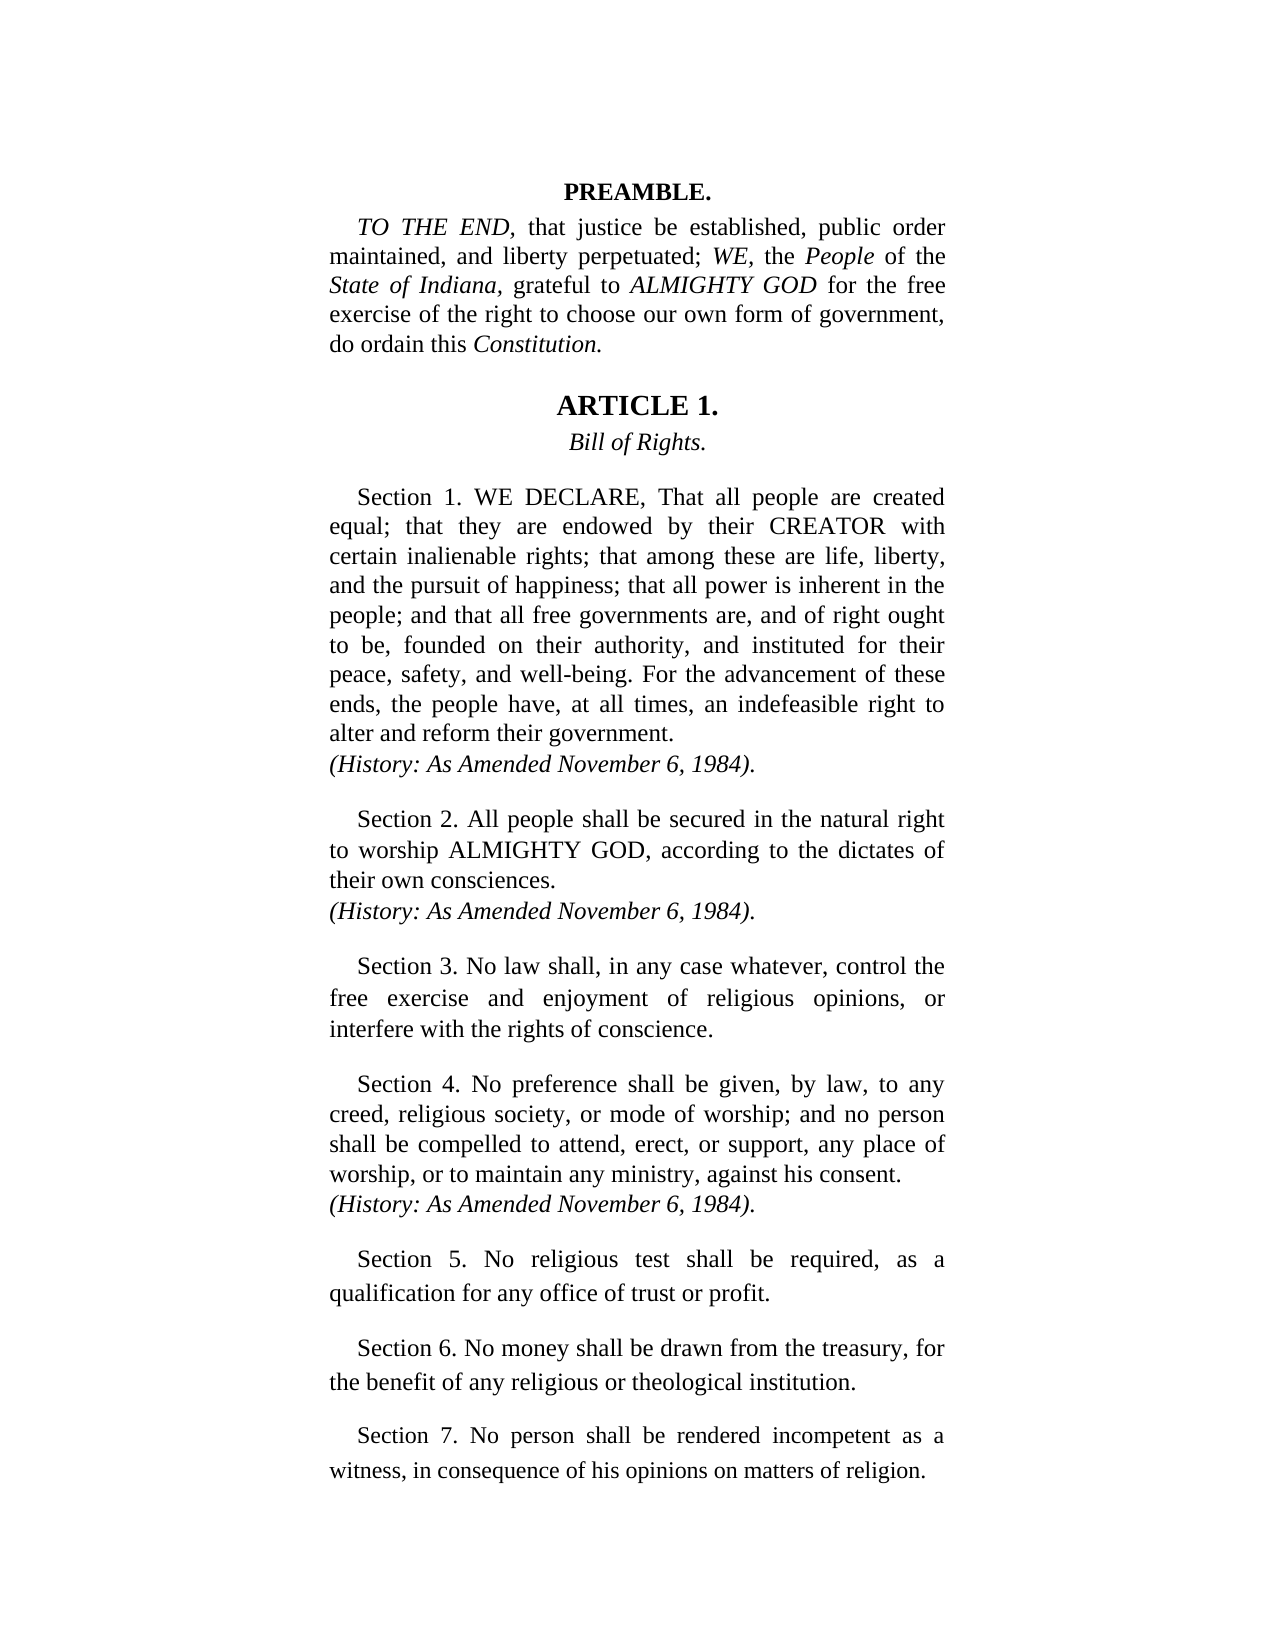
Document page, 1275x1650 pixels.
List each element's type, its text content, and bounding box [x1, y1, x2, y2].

text Bill of Rights. [150, 427, 1125, 456]
text TO THE END, that justice be established, public order maintained, and liberty perpetuated; WE, the People of the State of Indiana, grateful to ALMIGHTY GOD for the free exercise of the right to choose our own form of government, do ordain this Constitution. [329, 212, 946, 357]
text Section 5. No religious test shall be required, as a qualification for any office of trust or profit. [329, 1244, 946, 1307]
text Section 3. No law shall, in any case whatever, control the free exercise and enjoyment of religious opinions, or interfere with the rights of conscience. [329, 951, 946, 1043]
text PREAMBLE. [150, 177, 1125, 206]
text (History: As Amended November 6, 1984). [329, 1189, 1125, 1218]
text ARTICLE 1. [150, 388, 1125, 422]
text Section 4. No preference shall be given, by law, to any creed, religious society, or mode of worship; and no person shall be compelled to attend, erect, or support, any place of worship, or to maintain any ministry, against his consent. [329, 1069, 946, 1188]
text Section 1. WE DECLARE, That all people are created equal; that they are endowed by their CREATOR with certain inalienable rights; that among these are life, liberty, and the pursuit of happiness; that all power is inherent in the people; and that all free governments are, and of right ought to be, founded on their authority, and instituted for their peace, safety, and well-being. For the advancement of these ends, the people have, at all times, an indefeasible right to alter and reform their government. [329, 482, 946, 747]
text (History: As Amended November 6, 1984). [329, 896, 1125, 925]
text (History: As Amended November 6, 1984). [329, 749, 1125, 778]
text Section 7. No person shall be rendered incompetent as a witness, in consequence of his opinions on matters of religion. [329, 1421, 946, 1484]
text Section 2. All people shall be secured in the natural right to worship ALMIGHTY GOD, according to the dictates of their own consciences. [329, 804, 946, 894]
text Section 6. No money shall be drawn from the treasury, for the benefit of any religious or theological institution. [329, 1333, 946, 1395]
